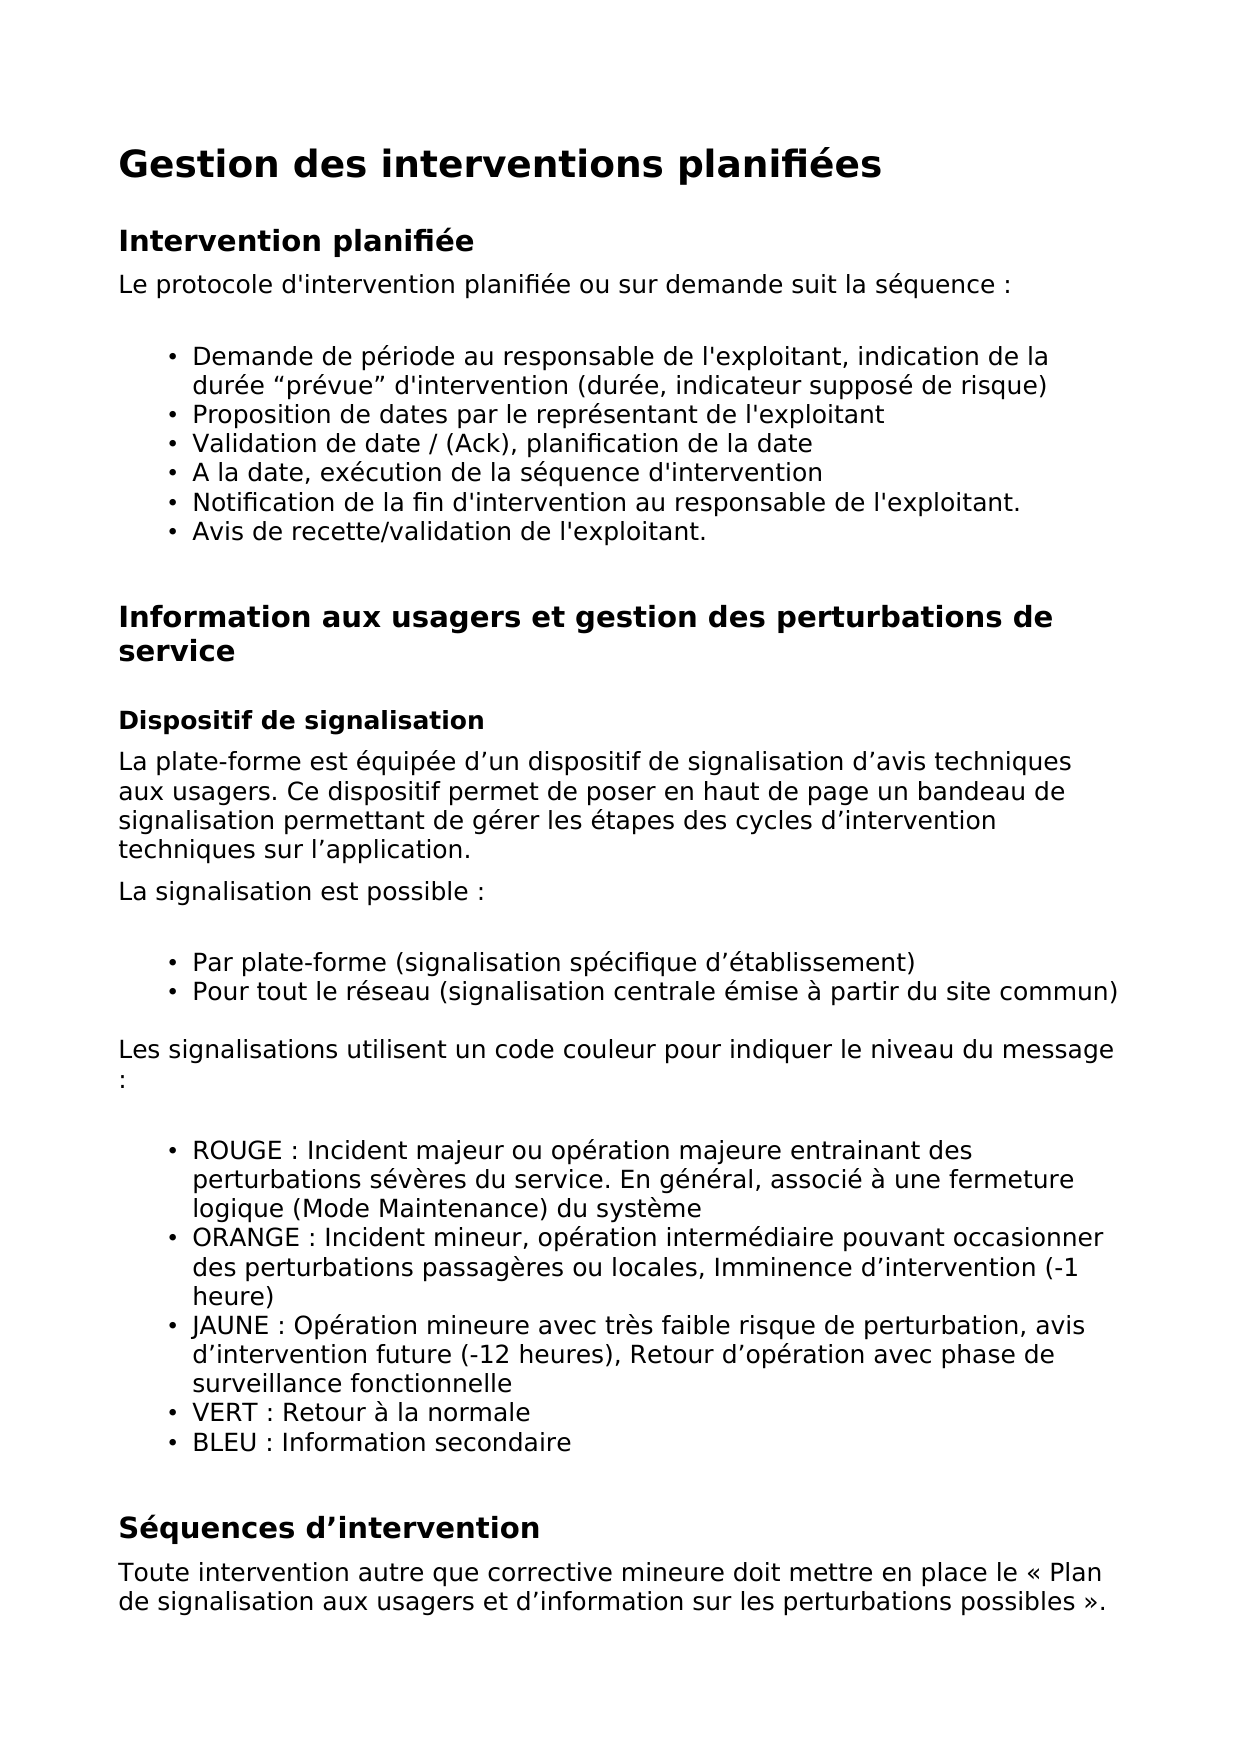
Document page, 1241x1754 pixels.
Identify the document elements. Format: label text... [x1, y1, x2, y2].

list Demande de période au responsable de l'exploitant, indication de la durée “prévue” d'intervention (durée, indicateur supposé de risque) [177, 342, 1122, 400]
subtitle Séquences d’intervention [118, 1511, 1122, 1545]
list Pour tout le réseau (signalisation centrale émise à partir du site commun) [177, 977, 1122, 1006]
list BLEU : Information secondaire [177, 1428, 1122, 1457]
subtitle Dispositif de signalisation [118, 706, 1122, 735]
list JAUNE : Opération mineure avec très faible risque de perturbation, avis d’intervention future (-12 heures), Retour d’opération avec phase de surveillance fonctionnelle [177, 1311, 1122, 1398]
list ORANGE : Incident mineur, opération intermédiaire pouvant occasionner des perturbations passagères ou locales, Imminence d’intervention (-1 heure) [177, 1223, 1122, 1311]
list ROUGE : Incident majeur ou opération majeure entrainant des perturbations sévères du service. En général, associé à une fermeture logique (Mode Maintenance) du système [177, 1136, 1122, 1223]
list Proposition de dates par le représentant de l'exploitant [177, 400, 1122, 429]
list Notification de la fin d'intervention au responsable de l'exploitant. [177, 488, 1122, 517]
text La plate-forme est équipée d’un dispositif de signalisation d’avis techniques aux usagers. Ce dispositif permet de poser en haut de page un bandeau de signalisation permettant de gérer les étapes des cycles d’intervention techniques sur l’application. [118, 748, 1122, 864]
subtitle Information aux usagers et gestion des perturbations de service [118, 601, 1122, 668]
list Par plate-forme (signalisation spécifique d’établissement) [177, 948, 1122, 977]
text Les signalisations utilisent un code couleur pour indiquer le niveau du message : [118, 1036, 1122, 1094]
list A la date, exécution de la séquence d'intervention [177, 458, 1122, 488]
subtitle Intervention planifiée [118, 224, 1122, 258]
text Toute intervention autre que corrective mineure doit mettre en place le « Plan de signalisation aux usagers et d’information sur les perturbations possibles ». [118, 1558, 1122, 1616]
text Le protocole d'intervention planifiée ou sur demande suit la séquence : [118, 271, 1122, 300]
subtitle Gestion des interventions planifiées [118, 143, 1122, 187]
list Validation de date / (Ack), planification de la date [177, 429, 1122, 458]
list Avis de recette/validation de l'exploitant. [177, 517, 1122, 546]
list VERT : Retour à la normale [177, 1398, 1122, 1428]
text La signalisation est possible : [118, 877, 1122, 906]
